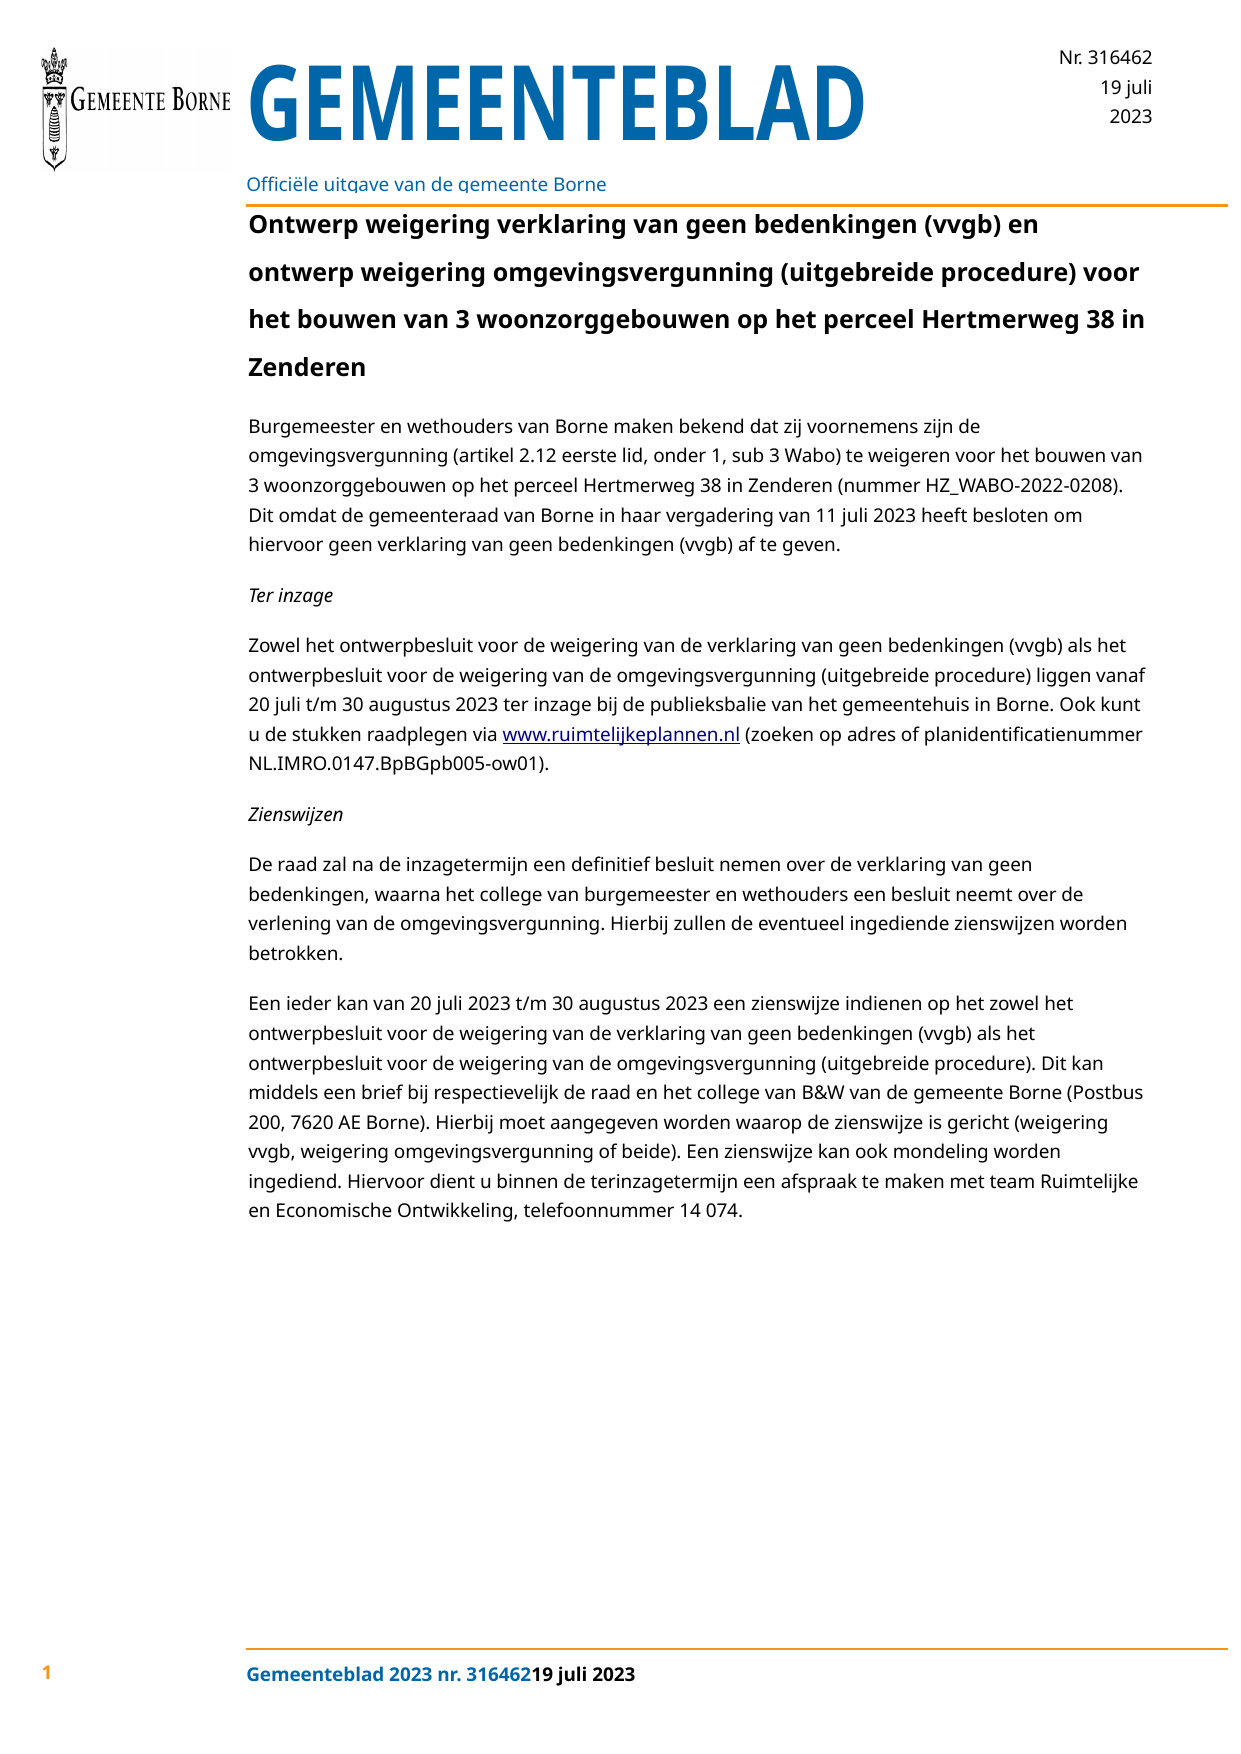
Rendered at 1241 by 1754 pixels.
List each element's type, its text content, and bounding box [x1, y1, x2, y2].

text De raad zal na de inzagetermijn een definitief besluit nemen over de verklaring van geen bedenkingen, waarna het college van burgemeester en wethouders een besluit neemt over de verlening van de omgevingsvergunning. Hierbij zullen de eventueel ingediende zienswijzen worden betrokken. [248, 851, 1152, 966]
text Zienswijzen [248, 801, 1152, 827]
text Burgemeester en wethouders van Borne maken bekend dat zij voornemens zijn de omgevingsvergunning (artikel 2.12 eerste lid, onder 1, sub 3 Wabo) te weigeren voor het bouwen van 3 woonzorggebouwen op het perceel Hertmerweg 38 in Zenderen (nummer HZ_WABO-2022-0208). Dit omdat de gemeenteraad van Borne in haar vergadering van 11 juli 2023 heeft besloten om hiervoor geen verklaring van geen bedenkingen (vvgb) af te geven. [248, 413, 1152, 557]
text Ontwerp weigering verklaring van geen bedenkingen (vvgb) en ontwerp weigering omgevingsvergunning (uitgebreide procedure) voor het bouwen van 3 woonzorggebouwen op het perceel Hertmerweg 38 in Zenderen [248, 207, 1152, 384]
text Zowel het ontwerpbesluit voor de weigering van de verklaring van geen bedenkingen (vvgb) als het ontwerpbesluit voor de weigering van de omgevingsvergunning (uitgebreide procedure) liggen vanaf 20 juli t/m 30 augustus 2023 ter inzage bij de publieksbalie van het gemeentehuis in Borne. Ook kunt u de stukken raadplegen via www.ruimtelijkeplannen.nl (zoeken op adres of planidentificatienummer NL.IMRO.0147.BpBGpb005-ow01). [248, 632, 1152, 776]
text Een ieder kan van 20 juli 2023 t/m 30 augustus 2023 een zienswijze indienen op het zowel het ontwerpbesluit voor de weigering van de verklaring van geen bedenkingen (vvgb) als het ontwerpbesluit voor de weigering van de omgevingsvergunning (uitgebreide procedure). Dit kan middels een brief bij respectievelijk de raad en het college van B&W van de gemeente Borne (Postbus 200, 7620 AE Borne). Hierbij moet aangegeven worden waarop de zienswijze is gericht (weigering vvgb, weigering omgevingsvergunning of beide). Een zienswijze kan ook mondeling worden ingediend. Hiervoor dient u binnen de terinzagetermijn een afspraak te maken met team Ruimtelijke en Economische Ontwikkeling, telefoonnummer 14 074. [248, 991, 1152, 1223]
picture [41, 47, 231, 172]
text Ter inzage [248, 582, 1152, 608]
